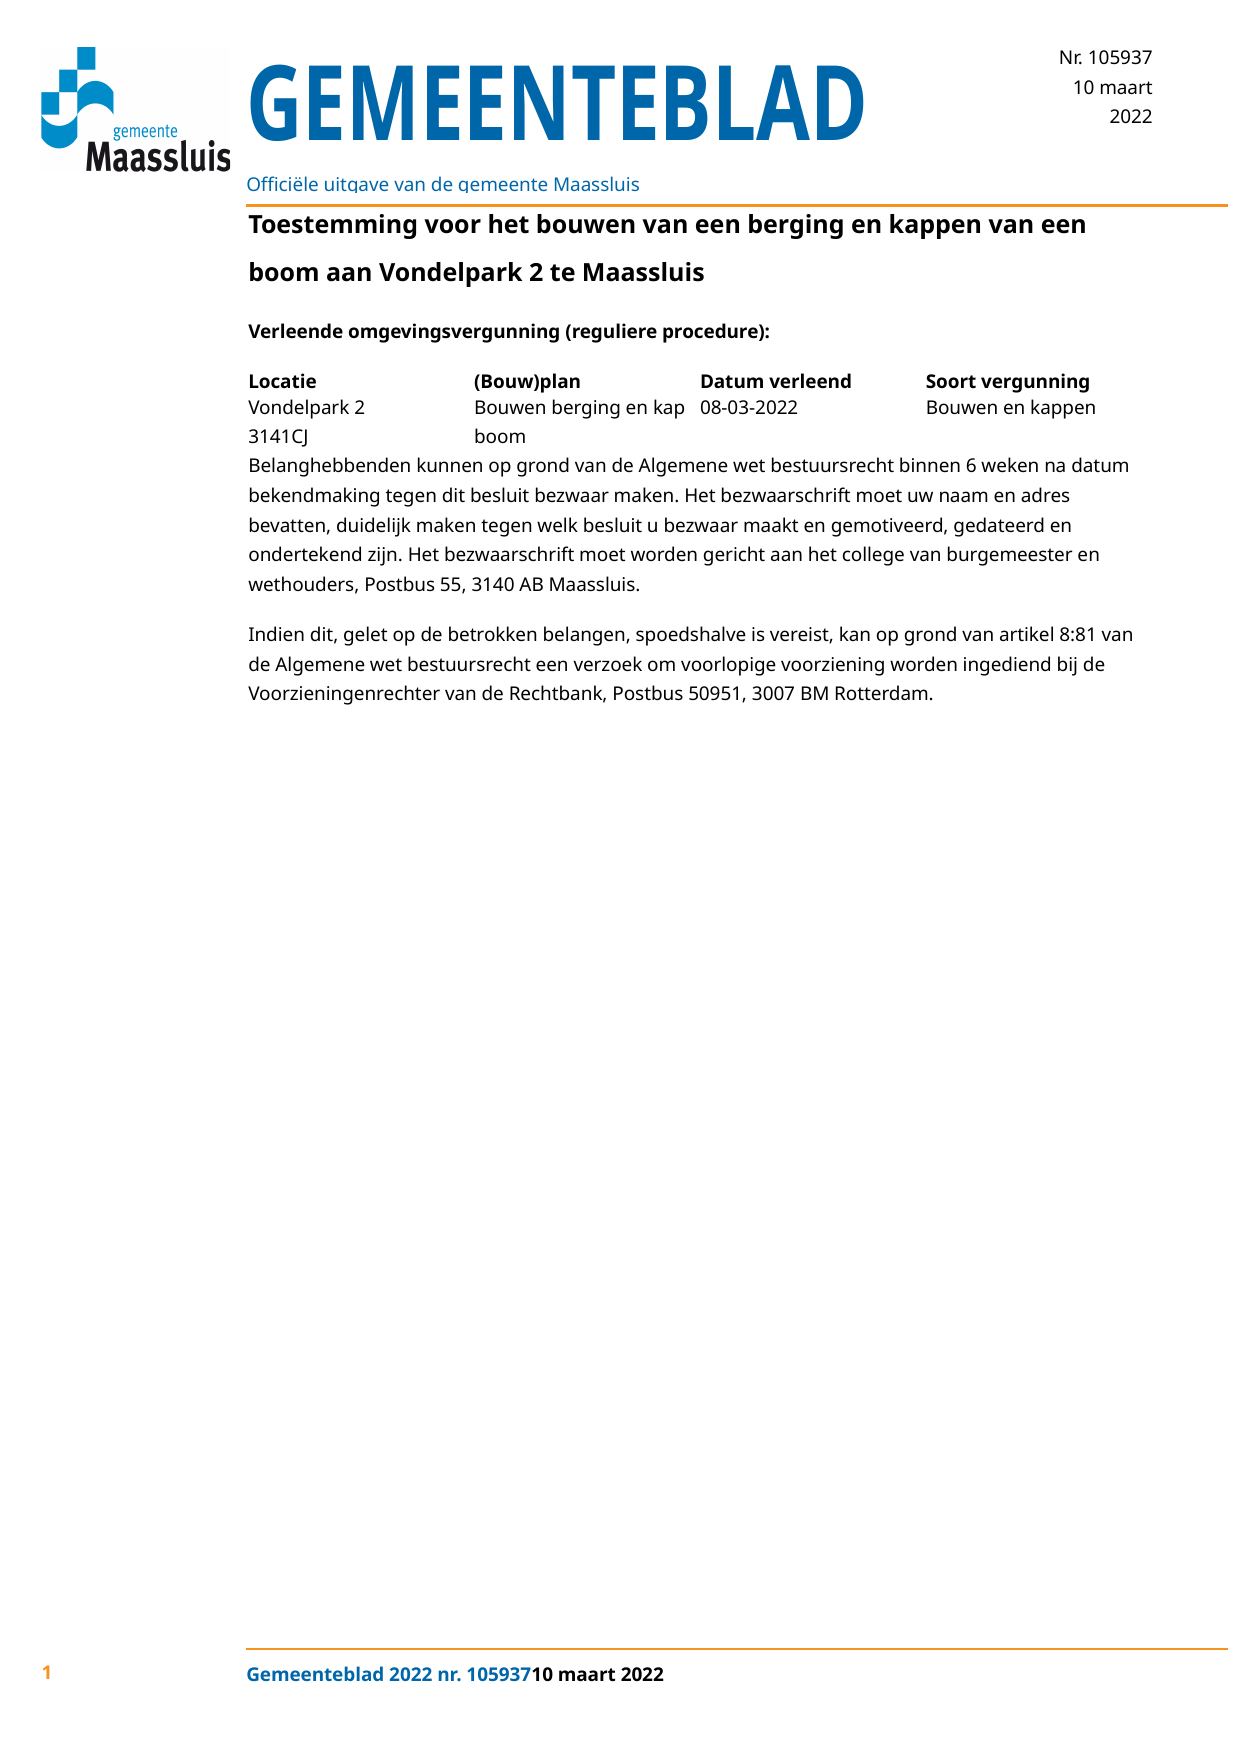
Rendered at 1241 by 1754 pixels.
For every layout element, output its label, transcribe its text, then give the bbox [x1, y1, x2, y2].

table_cell Bouwen berging en kap boom [474, 394, 700, 449]
table_header (Bouw)plan [474, 369, 700, 394]
picture [41, 47, 231, 172]
table_cell Vondelpark 2 3141CJ [248, 394, 474, 449]
text Verleende omgevingsvergunning (reguliere procedure): [248, 318, 1152, 344]
picture [41, 47, 77, 92]
table_header Locatie [248, 369, 474, 394]
text Belanghebbenden kunnen op grond van de Algemene wet bestuursrecht binnen 6 weken na datum bekendmaking tegen dit besluit bezwaar maken. Het bezwaarschrift moet uw naam en adres bevatten, duidelijk maken tegen welk besluit u bezwaar maakt en gemotiveerd, gedateerd en ondertekend zijn. Het bezwaarschrift moet worden gericht aan het college van burgemeester en wethouders, Postbus 55, 3140 AB Maassluis. [248, 453, 1152, 597]
table_cell 08-03-2022 [700, 394, 926, 449]
table_header Soort vergunning [926, 369, 1152, 394]
table_header Datum verleend [700, 369, 926, 394]
text Indien dit, gelet op de betrokken belangen, spoedshalve is vereist, kan op grond van artikel 8:81 van de Algemene wet bestuursrecht een verzoek om voorlopige voorziening worden ingediend bij de Voorzieningenrechter van de Rechtbank, Postbus 50951, 3007 BM Rotterdam. [248, 621, 1152, 706]
table_cell Bouwen en kappen [926, 394, 1152, 449]
text Toestemming voor het bouwen van een berging en kappen van een boom aan Vondelpark 2 te Maassluis [248, 207, 1152, 288]
